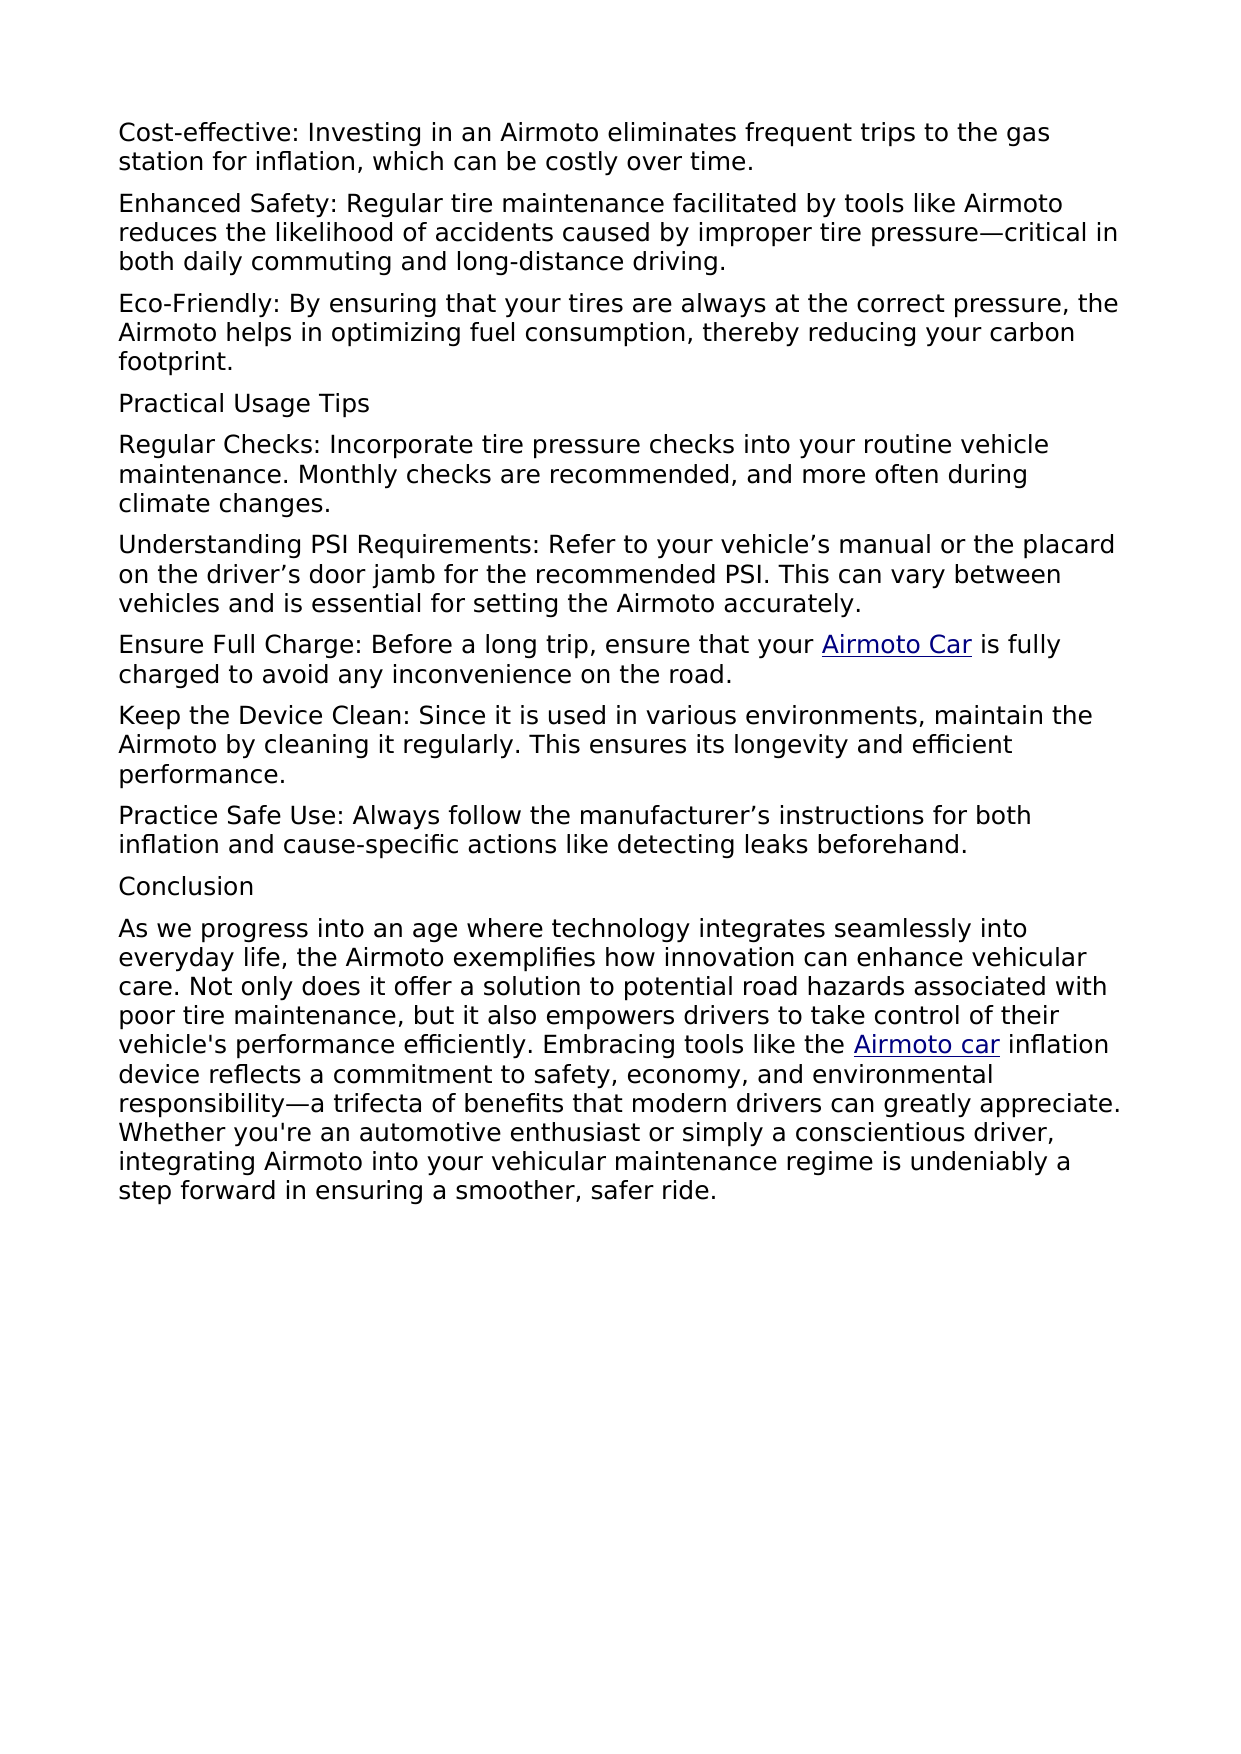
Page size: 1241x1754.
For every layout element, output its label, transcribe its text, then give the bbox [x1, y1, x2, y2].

text Practice Safe Use: Always follow the manufacturer’s instructions for both inflation and cause-specific actions like detecting leaks beforehand. [118, 801, 1122, 860]
text As we progress into an age where technology integrates seamlessly into everyday life, the Airmoto exemplifies how innovation can enhance vehicular care. Not only does it offer a solution to potential road hazards associated with poor tire maintenance, but it also empowers drivers to take control of their vehicle's performance efficiently. Embracing tools like the Airmoto car inflation device reflects a commitment to safety, economy, and environmental responsibility—a trifecta of benefits that modern drivers can greatly appreciate. Whether you're an automotive enthusiast or simply a conscientious driver, integrating Airmoto into your vehicular maintenance regime is undeniably a step forward in ensuring a smoother, safer ride. [118, 914, 1122, 1206]
text Understanding PSI Requirements: Refer to your vehicle’s manual or the placard on the driver’s door jamb for the recommended PSI. This can vary between vehicles and is essential for setting the Airmoto accurately. [118, 531, 1122, 618]
text Practical Usage Tips [118, 389, 1122, 418]
text Keep the Device Clean: Since it is used in various environments, maintain the Airmoto by cleaning it regularly. This ensures its longevity and efficient performance. [118, 701, 1122, 789]
text Regular Checks: Incorporate tire pressure checks into your routine vehicle maintenance. Monthly checks are recommended, and more often during climate changes. [118, 431, 1122, 518]
text Ensure Full Charge: Before a long trip, ensure that your Airmoto Car is fully charged to avoid any inconvenience on the road. [118, 631, 1122, 689]
text Conclusion [118, 872, 1122, 901]
text Eco-Friendly: By ensuring that your tires are always at the correct pressure, the Airmoto helps in optimizing fuel consumption, thereby reducing your carbon footprint. [118, 289, 1122, 376]
text Cost-effective: Investing in an Airmoto eliminates frequent trips to the gas station for inflation, which can be costly over time. [118, 118, 1122, 176]
text Enhanced Safety: Regular tire maintenance facilitated by tools like Airmoto reduces the likelihood of accidents caused by improper tire pressure—critical in both daily commuting and long-distance driving. [118, 189, 1122, 276]
